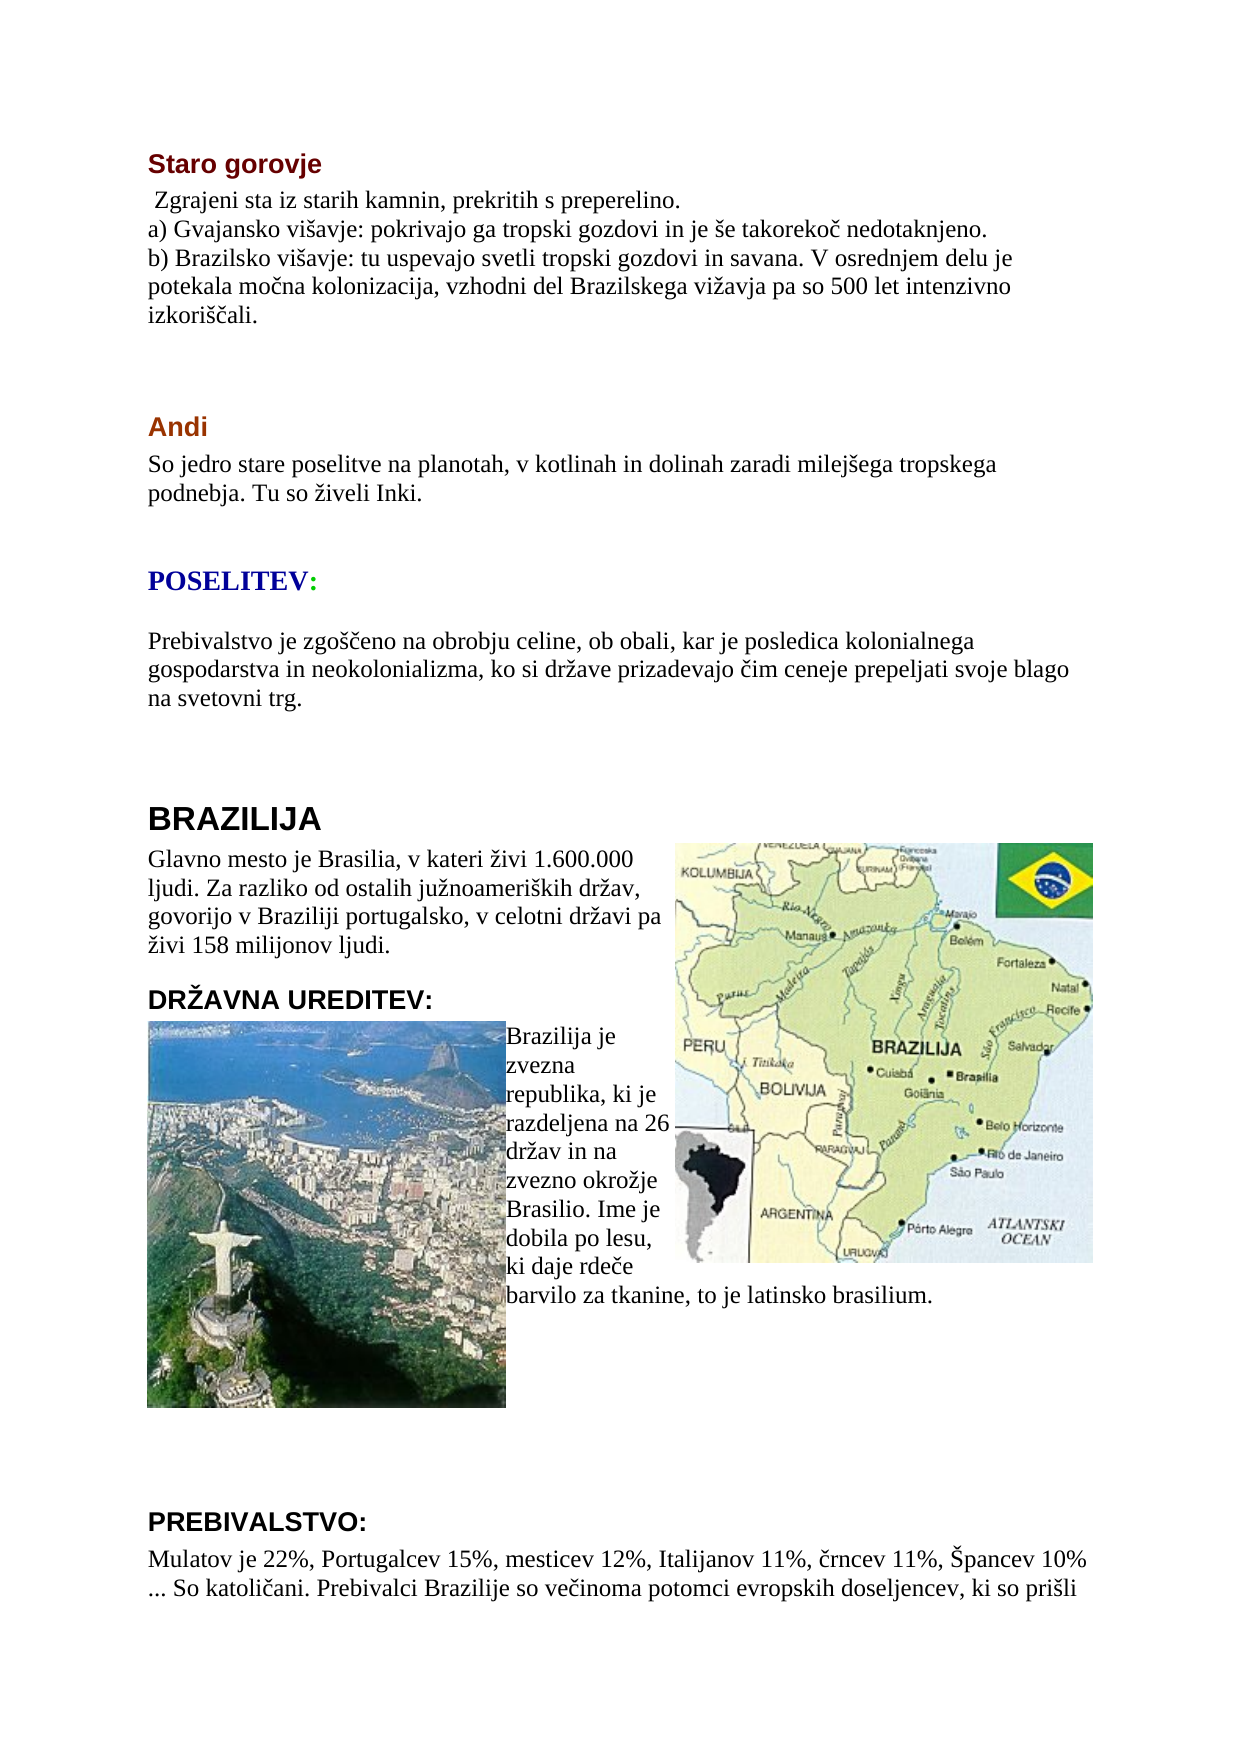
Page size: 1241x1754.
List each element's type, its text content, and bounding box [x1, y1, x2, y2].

subtitle PREBIVALSTVO: [148, 1506, 1093, 1538]
text Brazilija je zvezna republika, ki je razdeljena na 26 držav in na zvezno okrožje Brasilio. Ime je dobila po lesu, ki daje rdeče barvilo za tkanine, to je latinsko brasilium. [148, 1021, 1093, 1481]
subtitle Staro gorovje [148, 148, 1093, 179]
text Glavno mesto je Brasilia, v kateri živi 1.600.000 ljudi. Za razliko od ostalih južnoameriških držav, govorijo v Braziliji portugalsko, v celotni državi pa živi 158 milijonov ljudi. [148, 844, 675, 959]
text Mulatov je 22%, Portugalcev 15%, mesticev 12%, Italijanov 11%, črncev 11%, Špancev 10% ... So katoličani. Prebivalci Brazilije so večinoma potomci evropskih doseljencev, ki so prišli [148, 1544, 1093, 1601]
subtitle BRAZILIJA [148, 799, 1093, 838]
text Prebivalstvo je zgoščeno na obrobju celine, ob obali, kar je posledica kolonialnega gospodarstva in neokolonializma, ko si države prizadevajo čim ceneje prepeljati svoje blago na svetovni trg. [148, 626, 1093, 712]
subtitle Andi [148, 411, 1093, 443]
picture [147, 1021, 506, 1408]
picture [675, 843, 1093, 1263]
text Zgrajeni sta iz starih kamnin, prekritih s preperelino. a) Gvajansko višavje: pokrivajo ga tropski gozdovi in je še takorekoč nedotaknjeno. b) Brazilsko višavje: tu uspevajo svetli tropski gozdovi in savana. V osrednjem delu je potekala močna kolonizacija, vzhodni del Brazilskega vižavja pa so 500 let intenzivno izkoriščali. [148, 185, 1093, 386]
subtitle DRŽAVNA UREDITEV: [148, 984, 675, 1015]
text So jedro stare poselitve na planotah, v kotlinah in dolinah zaradi milejšega tropskega podnebja. Tu so živeli Inki. [148, 449, 1093, 535]
subtitle POSELITEV: [148, 564, 1093, 597]
